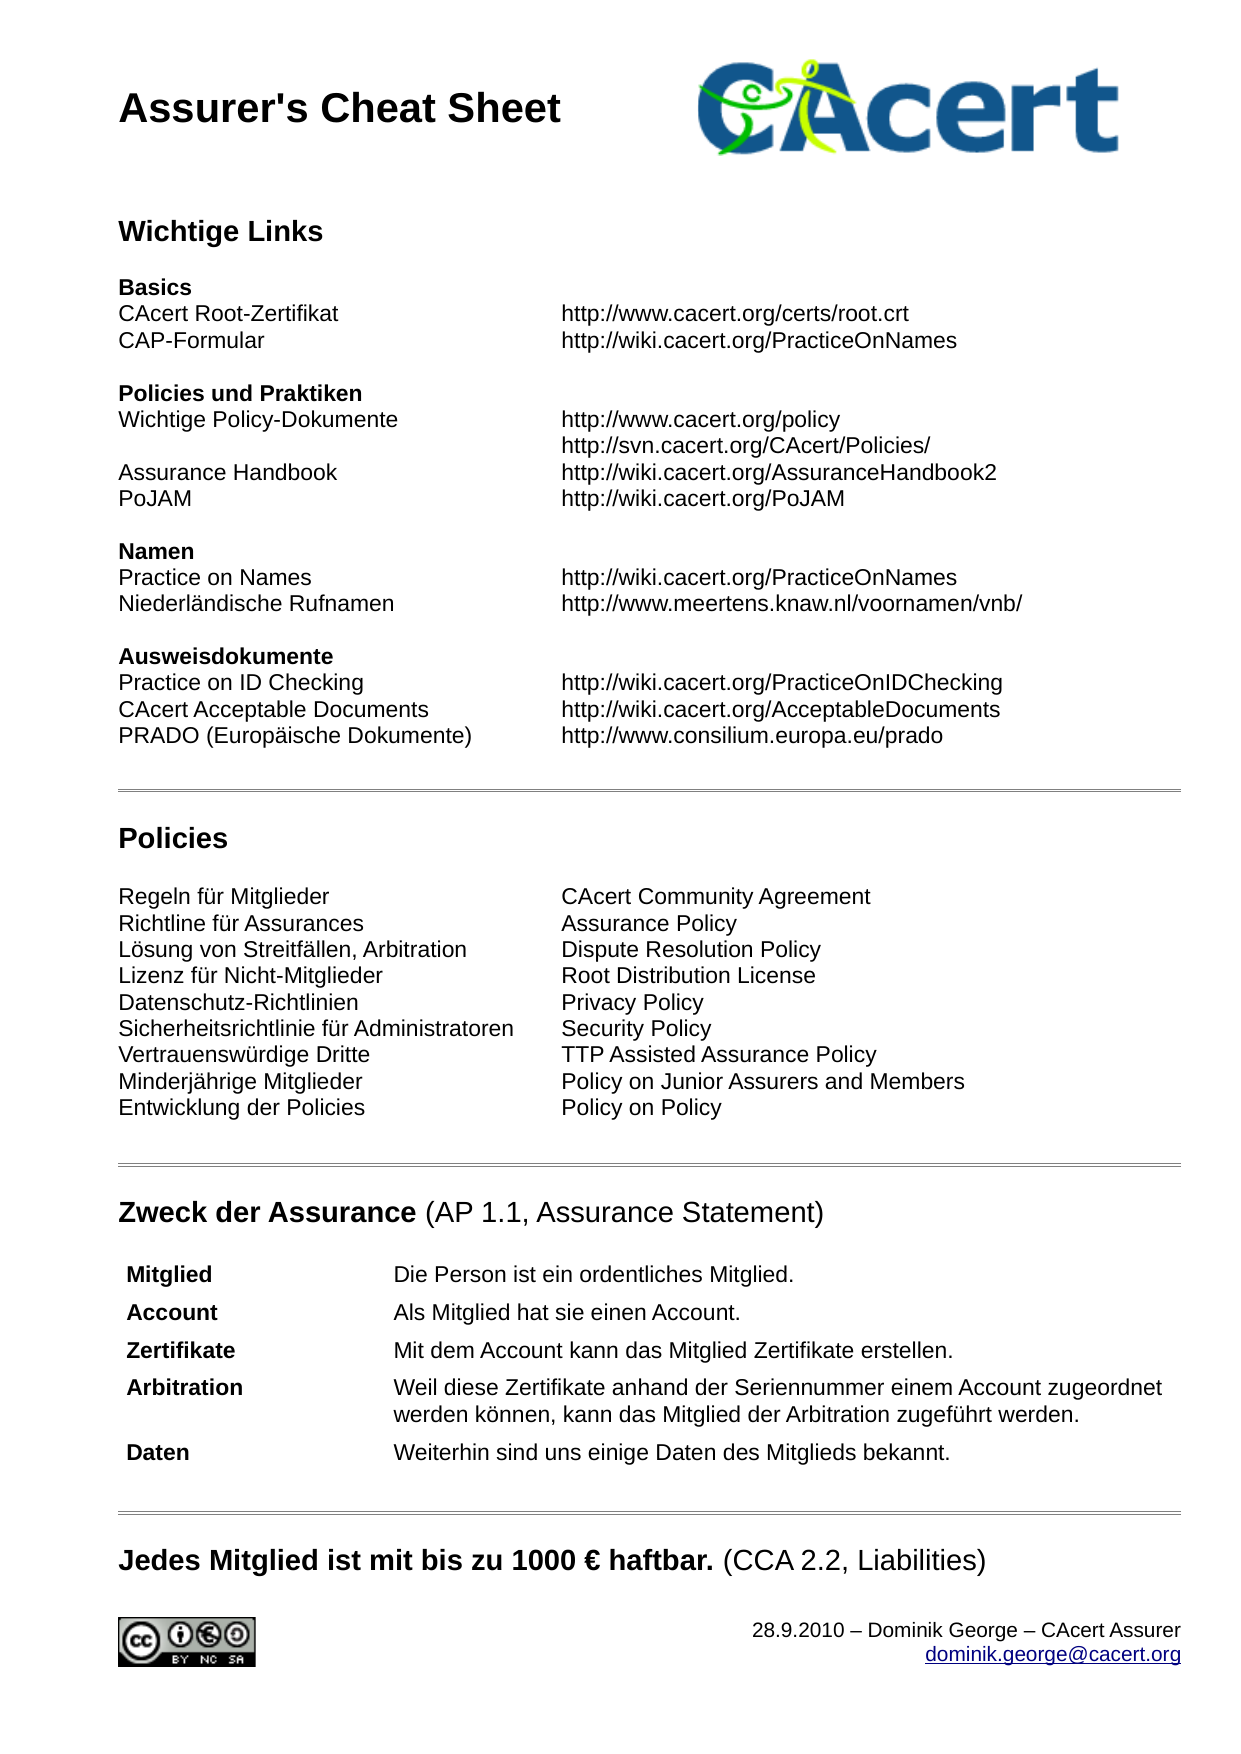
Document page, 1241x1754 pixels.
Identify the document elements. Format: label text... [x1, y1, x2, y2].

text Ausweisdokumente [118, 643, 1181, 669]
text PRADO (Europäische Dokumente) http://www.consilium.europa.eu/prado [118, 722, 1181, 748]
text Wichtige Policy-Dokumente http://www.cacert.org/policy [118, 406, 1181, 432]
text Policies und Praktiken [118, 379, 1181, 406]
text Basics [118, 274, 1181, 300]
text Entwicklung der Policies Policy on Policy [118, 1094, 1181, 1120]
text Namen [118, 538, 1181, 564]
text Regeln für Mitglieder CAcert Community Agreement [118, 883, 1181, 909]
table_cell Weiterhin sind uns einige Daten des Mitglieds bekannt. [388, 1433, 1181, 1471]
picture [118, 1617, 256, 1667]
text CAcert Acceptable Documents http://wiki.cacert.org/AcceptableDocuments [118, 696, 1181, 722]
table_cell Mit dem Account kann das Mitglied Zertifikate erstellen. [388, 1331, 1181, 1369]
table_cell Als Mitglied hat sie einen Account. [388, 1293, 1181, 1331]
picture [697, 59, 1120, 156]
text CAP-Formular http://wiki.cacert.org/PracticeOnNames [118, 327, 1181, 353]
text Wichtige Links [118, 214, 1181, 248]
table_cell Arbitration [120, 1369, 387, 1433]
table_cell Weil diese Zertifikate anhand der Seriennummer einem Account zugeordnet werden können, kann das Mitglied der Arbitration zugeführt werden. [388, 1369, 1181, 1433]
table_header Mitglied [120, 1255, 387, 1293]
text Sicherheitsrichtlinie für Administratoren Security Policy [118, 1015, 1181, 1041]
text Datenschutz-Richtlinien Privacy Policy [118, 989, 1181, 1015]
text Zweck der Assurance (AP 1.1, Assurance Statement) [118, 1195, 1181, 1229]
table_header Die Person ist ein ordentliches Mitglied. [388, 1255, 1181, 1293]
text PoJAM http://wiki.cacert.org/PoJAM [118, 485, 1181, 511]
text Lösung von Streitfällen, Arbitration Dispute Resolution Policy [118, 936, 1181, 962]
text Minderjährige Mitglieder Policy on Junior Assurers and Members [118, 1068, 1181, 1094]
text Assurance Handbook http://wiki.cacert.org/AssuranceHandbook2 [118, 458, 1181, 485]
text Niederländische Rufnamen http://www.meertens.knaw.nl/voornamen/vnb/ [118, 590, 1181, 617]
text Policies [118, 821, 1181, 854]
table_cell Zertifikate [120, 1331, 387, 1369]
text Vertrauenswürdige Dritte TTP Assisted Assurance Policy [118, 1041, 1181, 1068]
text Practice on ID Checking http://wiki.cacert.org/PracticeOnIDChecking [118, 669, 1181, 696]
text Jedes Mitglied ist mit bis zu 1000 € haftbar. (CCA 2.2, Liabilities) [118, 1543, 1181, 1577]
text Practice on Names http://wiki.cacert.org/PracticeOnNames [118, 564, 1181, 590]
text Lizenz für Nicht-Mitglieder Root Distribution License [118, 962, 1181, 989]
table_cell Daten [120, 1433, 387, 1471]
text Richtline für Assurances Assurance Policy [118, 909, 1181, 936]
table_cell Account [120, 1293, 387, 1331]
text http://svn.cacert.org/CAcert/Policies/ [118, 432, 1181, 458]
text CAcert Root-Zertifikat http://www.cacert.org/certs/root.crt [118, 300, 1181, 327]
